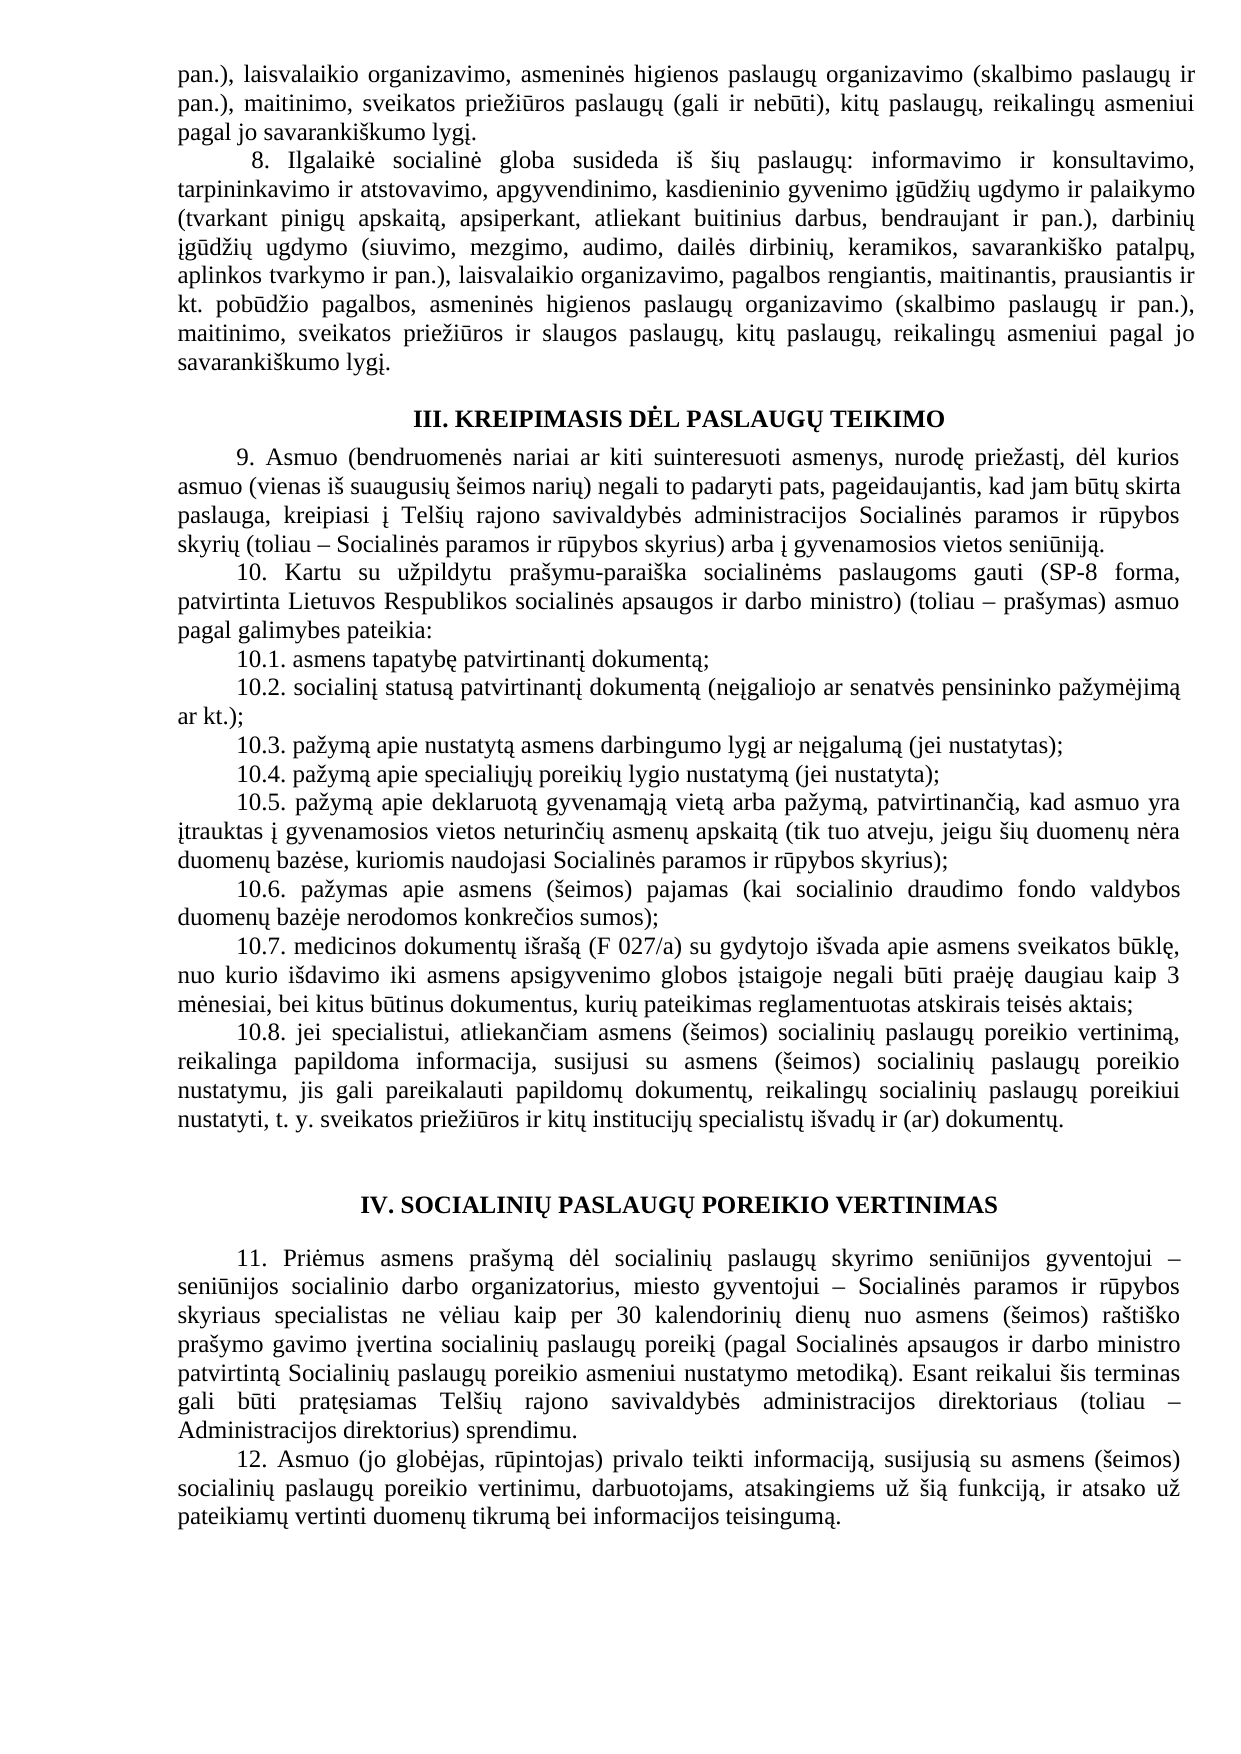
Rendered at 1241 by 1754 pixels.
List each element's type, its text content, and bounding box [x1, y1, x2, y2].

text 8. Ilgalaikė socialinė globa susideda iš šių paslaugų: informavimo ir konsultavimo, tarpininkavimo ir atstovavimo, apgyvendinimo, kasdieninio gyvenimo įgūdžių ugdymo ir palaikymo (tvarkant pinigų apskaitą, apsiperkant, atliekant buitinius darbus, bendraujant ir pan.), darbinių įgūdžių ugdymo (siuvimo, mezgimo, audimo, dailės dirbinių, keramikos, savarankiško patalpų, aplinkos tvarkymo ir pan.), laisvalaikio organizavimo, pagalbos rengiantis, maitinantis, prausiantis ir kt. pobūdžio pagalbos, asmeninės higienos paslaugų organizavimo (skalbimo paslaugų ir pan.), maitinimo, sveikatos priežiūros ir slaugos paslaugų, kitų paslaugų, reikalingų asmeniui pagal jo savarankiškumo lygį. [177, 145, 1196, 375]
text pan.), laisvalaikio organizavimo, asmeninės higienos paslaugų organizavimo (skalbimo paslaugų ir pan.), maitinimo, sveikatos priežiūros paslaugų (gali ir nebūti), kitų paslaugų, reikalingų asmeniui pagal jo savarankiškumo lygį. [177, 59, 1196, 145]
text 10.6. pažymas apie asmens (šeimos) pajamas (kai socialinio draudimo fondo valdybos duomenų bazėje nerodomos konkrečios sumos); [177, 874, 1181, 931]
text 10.4. pažymą apie specialiųjų poreikių lygio nustatymą (jei nustatyta); [177, 759, 1181, 787]
text 10.2. socialinį statusą patvirtinantį dokumentą (neįgaliojo ar senatvės pensininko pažymėjimą ar kt.); [177, 672, 1181, 730]
text 10.8. jei specialistui, atliekančiam asmens (šeimos) socialinių paslaugų poreikio vertinimą, reikalinga papildoma informacija, susijusi su asmens (šeimos) socialinių paslaugų poreikio nustatymu, jis gali pareikalauti papildomų dokumentų, reikalingų socialinių paslaugų poreikiui nustatyti, t. y. sveikatos priežiūros ir kitų institucijų specialistų išvadų ir (ar) dokumentų. [177, 1017, 1181, 1132]
text IV. SOCIALINIŲ PASLAUGŲ POREIKIO VERTINIMAS [177, 1190, 1181, 1219]
text 10.3. pažymą apie nustatytą asmens darbingumo lygį ar neįgalumą (jei nustatytas); [177, 730, 1181, 759]
text 10.7. medicinos dokumentų išrašą (F 027/a) su gydytojo išvada apie asmens sveikatos būklę, nuo kurio išdavimo iki asmens apsigyvenimo globos įstaigoje negali būti praėję daugiau kaip 3 mėnesiai, bei kitus būtinus dokumentus, kurių pateikimas reglamentuotas atskirais teisės aktais; [177, 931, 1181, 1017]
text 10.5. pažymą apie deklaruotą gyvenamąją vietą arba pažymą, patvirtinančią, kad asmuo yra įtrauktas į gyvenamosios vietos neturinčių asmenų apskaitą (tik tuo atveju, jeigu šių duomenų nėra duomenų bazėse, kuriomis naudojasi Socialinės paramos ir rūpybos skyrius); [177, 787, 1181, 874]
text 9. Asmuo (bendruomenės nariai ar kiti suinteresuoti asmenys, nurodę priežastį, dėl kurios asmuo (vienas iš suaugusių šeimos narių) negali to padaryti pats, pageidaujantis, kad jam būtų skirta paslauga, kreipiasi į Telšių rajono savivaldybės administracijos Socialinės paramos ir rūpybos skyrių (toliau – Socialinės paramos ir rūpybos skyrius) arba į gyvenamosios vietos seniūniją. [177, 442, 1181, 557]
text 12. Asmuo (jo globėjas, rūpintojas) privalo teikti informaciją, susijusią su asmens (šeimos) socialinių paslaugų poreikio vertinimu, darbuotojams, atsakingiems už šią funkciją, ir atsako už pateikiamų vertinti duomenų tikrumą bei informacijos teisingumą. [177, 1444, 1181, 1530]
text 11. Priėmus asmens prašymą dėl socialinių paslaugų skyrimo seniūnijos gyventojui – seniūnijos socialinio darbo organizatorius, miesto gyventojui – Socialinės paramos ir rūpybos skyriaus specialistas ne vėliau kaip per 30 kalendorinių dienų nuo asmens (šeimos) raštiško prašymo gavimo įvertina socialinių paslaugų poreikį (pagal Socialinės apsaugos ir darbo ministro patvirtintą Socialinių paslaugų poreikio asmeniui nustatymo metodiką). Esant reikalui šis terminas gali būti pratęsiamas Telšių rajono savivaldybės administracijos direktoriaus (toliau – Administracijos direktorius) sprendimu. [177, 1243, 1181, 1444]
text III. KREIPIMASIS DĖL PASLAUGŲ TEIKIMO [177, 404, 1181, 433]
text 10. Kartu su užpildytu prašymu-paraiška socialinėms paslaugoms gauti (SP-8 forma, patvirtinta Lietuvos Respublikos socialinės apsaugos ir darbo ministro) (toliau – prašymas) asmuo pagal galimybes pateikia: [177, 557, 1181, 644]
text 10.1. asmens tapatybę patvirtinantį dokumentą; [177, 644, 1181, 672]
